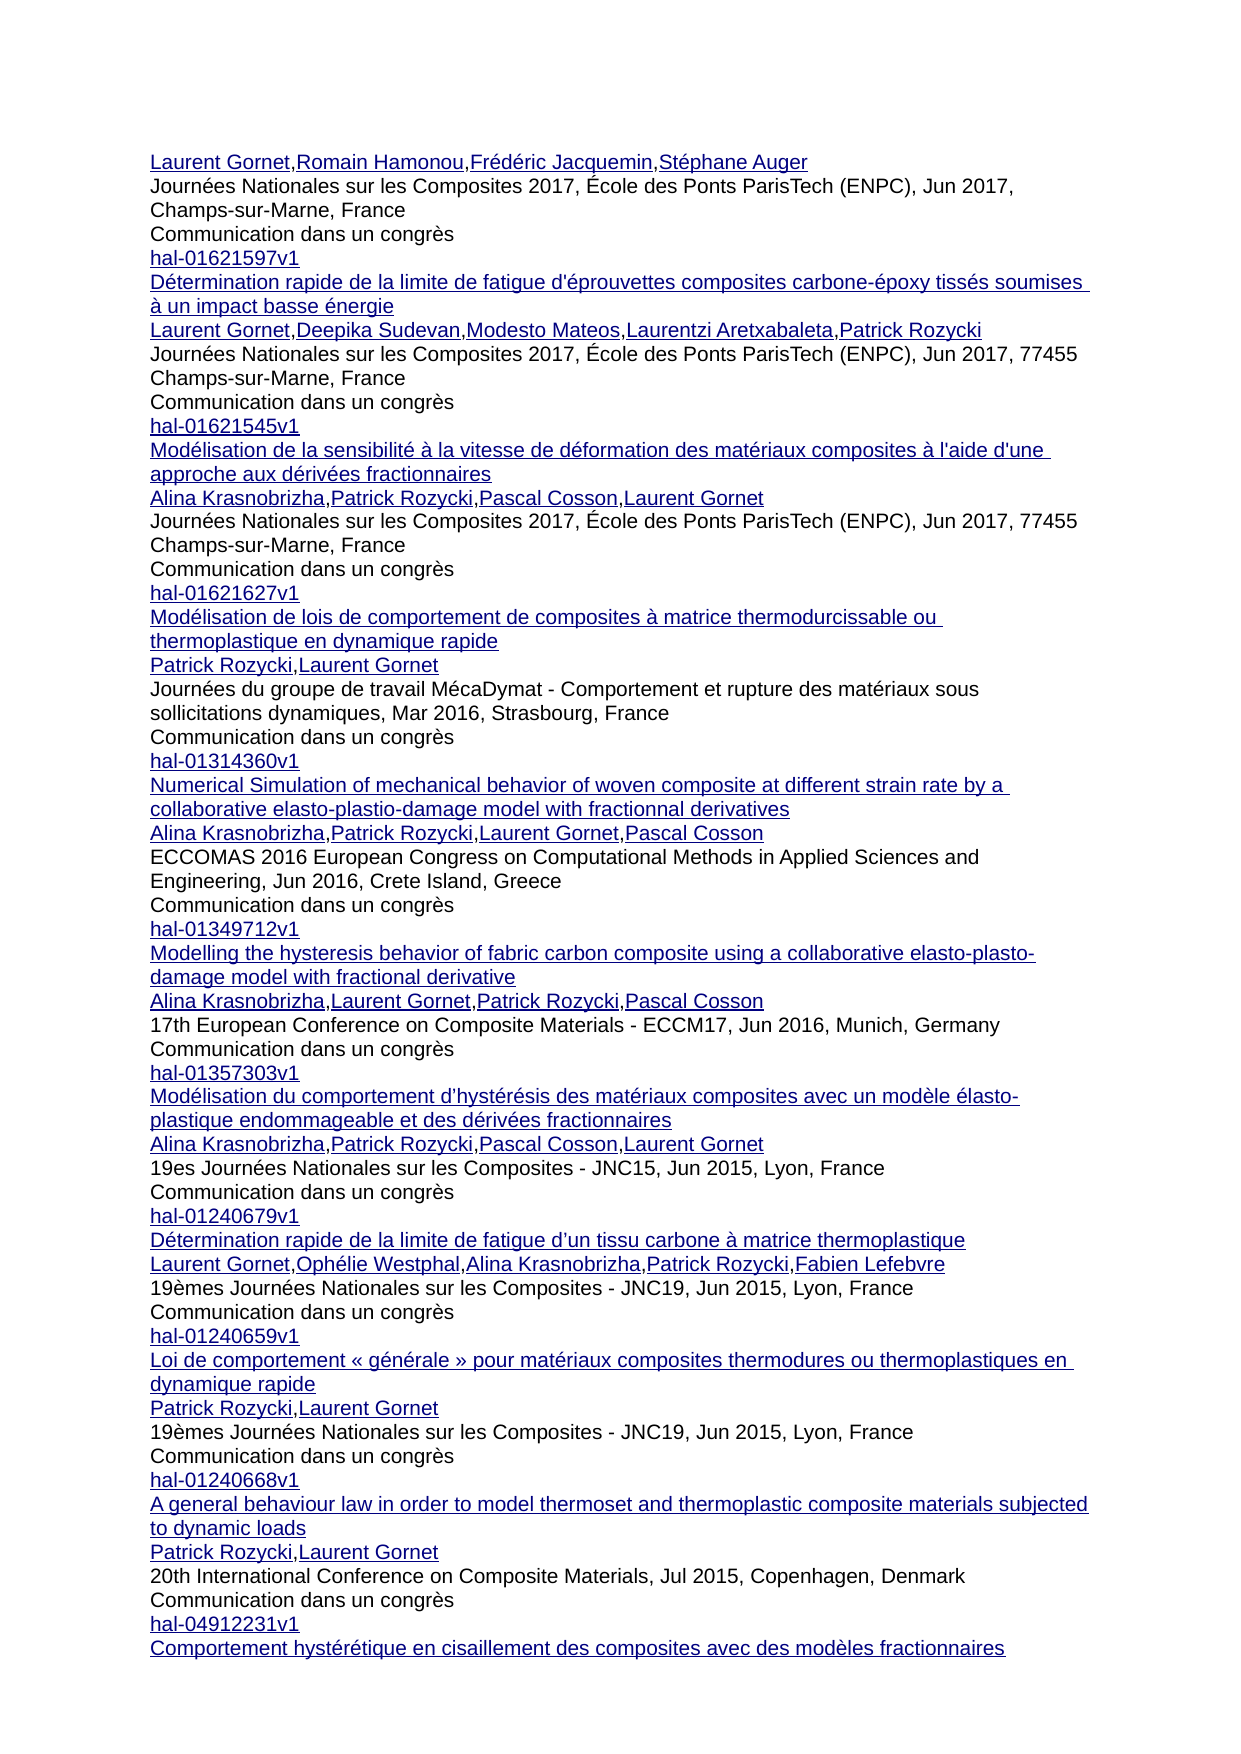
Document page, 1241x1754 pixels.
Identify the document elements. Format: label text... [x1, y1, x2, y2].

table_cell Numerical Simulation of mechanical behavior of woven composite at different strain rate by a collaborative elasto-plastio-damage model with fractionnal derivatives Alina Krasnobrizha,Patrick Rozycki,Laurent Gornet,Pascal Cosson ECCOMAS 2016 European Congress on Computational Methods in Applied Sciences and Engineering, Jun 2016, Crete Island, Greece Communication dans un congrès hal-01349712v1 [150, 773, 1090, 941]
table_cell Modélisation de lois de comportement de composites à matrice thermodurcissable ou thermoplastique en dynamique rapide Patrick Rozycki,Laurent Gornet Journées du groupe de travail MécaDymat - Comportement et rupture des matériaux sous sollicitations dynamiques, Mar 2016, Strasbourg, France Communication dans un congrès hal-01314360v1 [150, 605, 1090, 773]
table_cell Laurent Gornet,Romain Hamonou,Frédéric Jacquemin,Stéphane Auger Journées Nationales sur les Composites 2017, École des Ponts ParisTech (ENPC), Jun 2017, Champs-sur-Marne, France Communication dans un congrès hal-01621597v1 [150, 150, 1090, 270]
table_cell Détermination rapide de la limite de fatigue d’un tissu carbone à matrice thermoplastique Laurent Gornet,Ophélie Westphal,Alina Krasnobrizha,Patrick Rozycki,Fabien Lefebvre 19èmes Journées Nationales sur les Composites - JNC19, Jun 2015, Lyon, France Communication dans un congrès hal-01240659v1 [150, 1228, 1090, 1348]
table_cell Détermination rapide de la limite de fatigue d'éprouvettes composites carbone-époxy tissés soumises [150, 270, 1090, 291]
table_cell Comportement hystérétique en cisaillement des composites avec des modèles fractionnaires [150, 1635, 1090, 1659]
table_cell Modélisation du comportement d’hystérésis des matériaux composites avec un modèle élasto-plastique endommageable et des dérivées fractionnaires Alina Krasnobrizha,Patrick Rozycki,Pascal Cosson,Laurent Gornet 19es Journées Nationales sur les Composites - JNC15, Jun 2015, Lyon, France Communication dans un congrès hal-01240679v1 [150, 1084, 1090, 1228]
table_cell A general behaviour law in order to model thermoset and thermoplastic composite materials subjected to dynamic loads Patrick Rozycki,Laurent Gornet 20th International Conference on Composite Materials, Jul 2015, Copenhagen, Denmark Communication dans un congrès hal-04912231v1 [150, 1492, 1090, 1635]
table_cell Modelling the hysteresis behavior of fabric carbon composite using a collaborative elasto-plasto-damage model with fractional derivative Alina Krasnobrizha,Laurent Gornet,Patrick Rozycki,Pascal Cosson 17th European Conference on Composite Materials - ECCM17, Jun 2016, Munich, Germany Communication dans un congrès hal-01357303v1 [150, 941, 1090, 1084]
table_cell Loi de comportement « générale » pour matériaux composites thermodures ou thermoplastiques en dynamique rapide Patrick Rozycki,Laurent Gornet 19èmes Journées Nationales sur les Composites - JNC19, Jun 2015, Lyon, France Communication dans un congrès hal-01240668v1 [150, 1348, 1090, 1492]
table_cell Modélisation de la sensibilité à la vitesse de déformation des matériaux composites à l'aide d'une approche aux dérivées fractionnaires Alina Krasnobrizha,Patrick Rozycki,Pascal Cosson,Laurent Gornet Journées Nationales sur les Composites 2017, École des Ponts ParisTech (ENPC), Jun 2017, 77455 Champs-sur-Marne, France Communication dans un congrès hal-01621627v1 [150, 438, 1090, 605]
table_cell à un impact basse énergie Laurent Gornet,Deepika Sudevan,Modesto Mateos,Laurentzi Aretxabaleta,Patrick Rozycki Journées Nationales sur les Composites 2017, École des Ponts ParisTech (ENPC), Jun 2017, 77455 Champs-sur-Marne, France Communication dans un congrès hal-01621545v1 [150, 292, 1090, 437]
